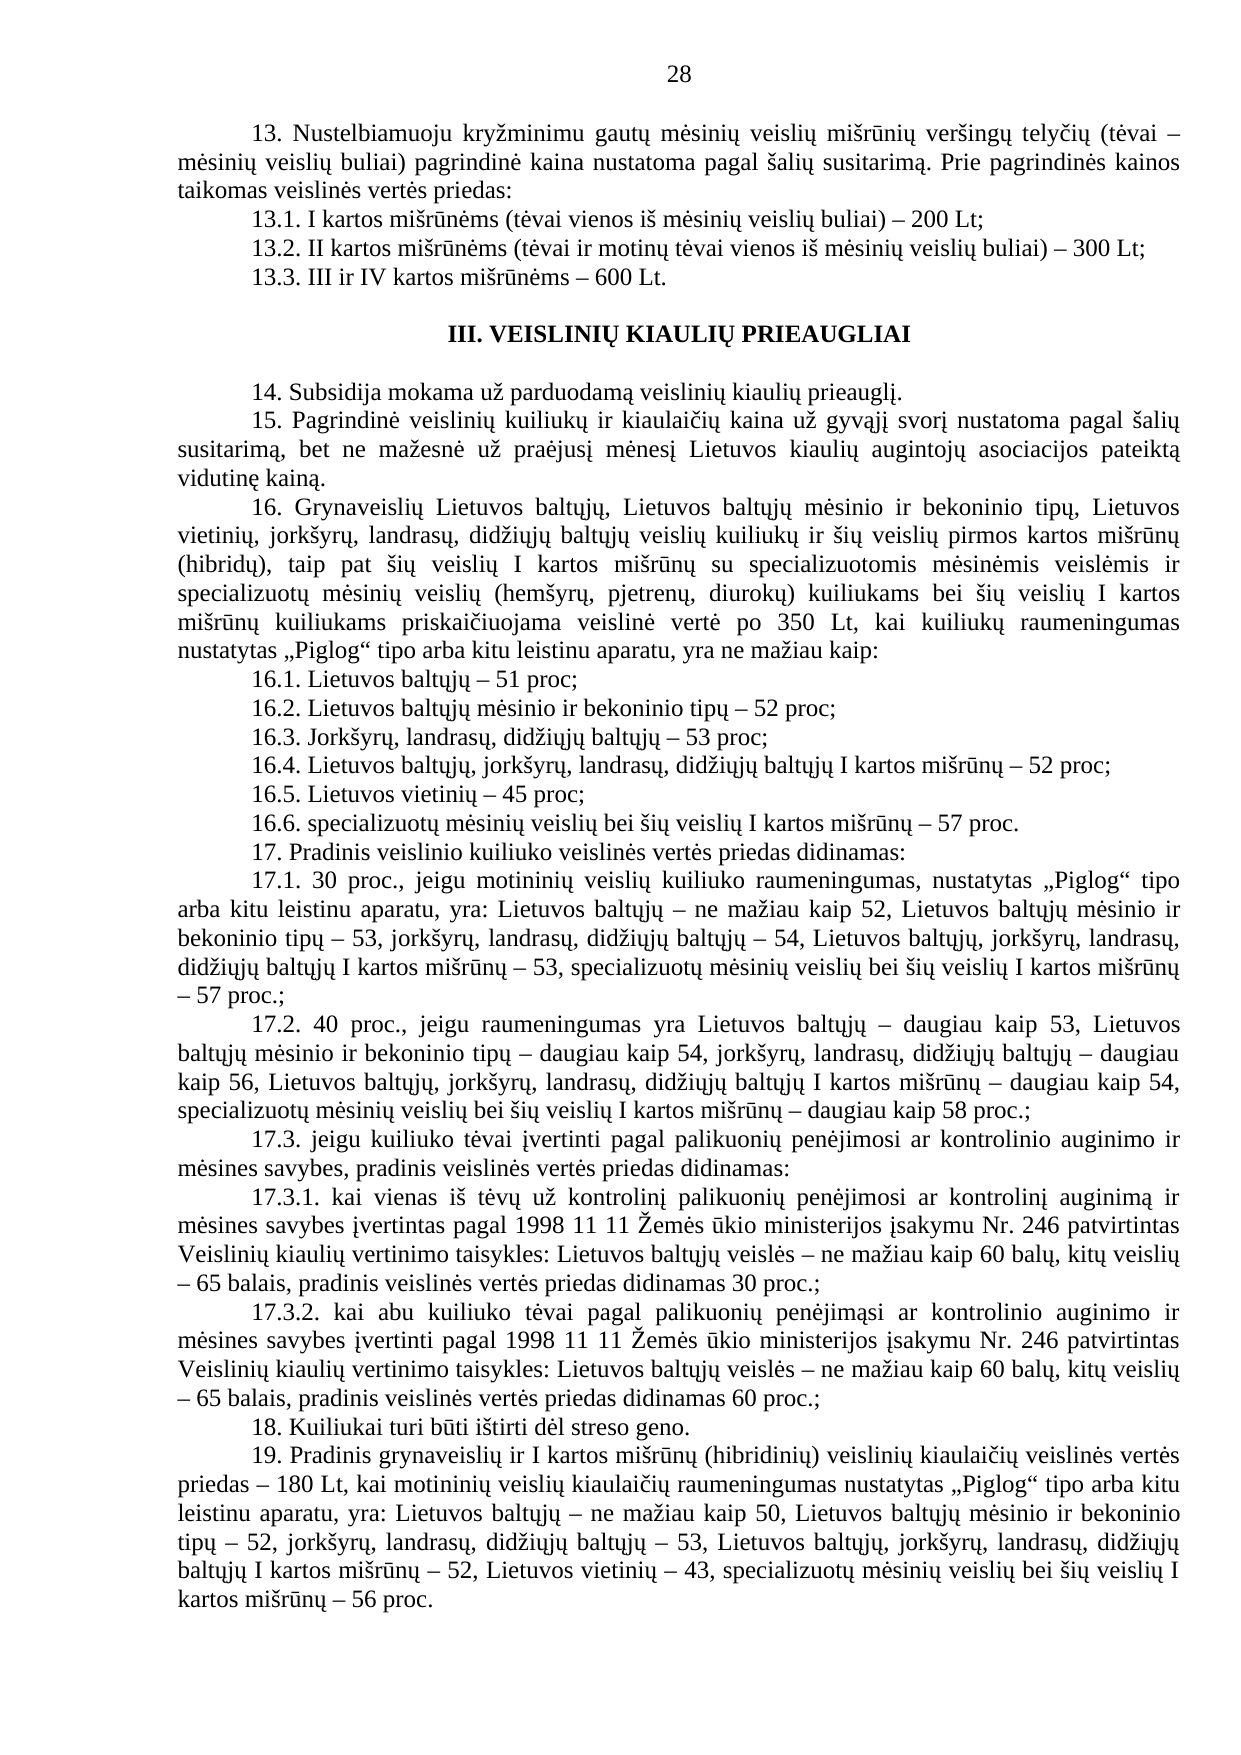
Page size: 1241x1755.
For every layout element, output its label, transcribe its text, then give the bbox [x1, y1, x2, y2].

text 14. Subsidija mokama už parduodamą veislinių kiaulių prieauglį. [177, 377, 1181, 406]
text 17.3.2. kai abu kuiliuko tėvai pagal palikuonių penėjimąsi ar kontrolinio auginimo ir mėsines savybes įvertinti pagal 1998 11 11 Žemės ūkio ministerijos įsakymu Nr. 246 patvirtintas Veislinių kiaulių vertinimo taisykles: Lietuvos baltųjų veislės – ne mažiau kaip 60 balų, kitų veislių – 65 balais, pradinis veislinės vertės priedas didinamas 60 proc.; [177, 1297, 1181, 1412]
text 16.4. Lietuvos baltųjų, jorkšyrų, landrasų, didžiųjų baltųjų I kartos mišrūnų – 52 proc; [177, 751, 1181, 779]
text 16.2. Lietuvos baltųjų mėsinio ir bekoninio tipų – 52 proc; [177, 693, 1181, 722]
text III. VEISLINIŲ KIAULIŲ PRIEAUGLIAI [177, 319, 1181, 348]
text 19. Pradinis grynaveislių ir I kartos mišrūnų (hibridinių) veislinių kiaulaičių veislinės vertės priedas – 180 Lt, kai motininių veislių kiaulaičių raumeningumas nustatytas „Piglog“ tipo arba kitu leistinu aparatu, yra: Lietuvos baltųjų – ne mažiau kaip 50, Lietuvos baltųjų mėsinio ir bekoninio tipų – 52, jorkšyrų, landrasų, didžiųjų baltųjų – 53, Lietuvos baltųjų, jorkšyrų, landrasų, didžiųjų baltųjų I kartos mišrūnų – 52, Lietuvos vietinių – 43, specializuotų mėsinių veislių bei šių veislių I kartos mišrūnų – 56 proc. [177, 1441, 1181, 1613]
text 16.5. Lietuvos vietinių – 45 proc; [177, 779, 1181, 808]
text 17.2. 40 proc., jeigu raumeningumas yra Lietuvos baltųjų – daugiau kaip 53, Lietuvos baltųjų mėsinio ir bekoninio tipų – daugiau kaip 54, jorkšyrų, landrasų, didžiųjų baltųjų – daugiau kaip 56, Lietuvos baltųjų, jorkšyrų, landrasų, didžiųjų baltųjų I kartos mišrūnų – daugiau kaip 54, specializuotų mėsinių veislių bei šių veislių I kartos mišrūnų – daugiau kaip 58 proc.; [177, 1009, 1181, 1124]
text 16.1. Lietuvos baltųjų – 51 proc; [177, 664, 1181, 693]
text 16. Grynaveislių Lietuvos baltųjų, Lietuvos baltųjų mėsinio ir bekoninio tipų, Lietuvos vietinių, jorkšyrų, landrasų, didžiųjų baltųjų veislių kuiliukų ir šių veislių pirmos kartos mišrūnų (hibridų), taip pat šių veislių I kartos mišrūnų su specializuotomis mėsinėmis veislėmis ir specializuotų mėsinių veislių (hemšyrų, pjetrenų, diurokų) kuiliukams bei šių veislių I kartos mišrūnų kuiliukams priskaičiuojama veislinė vertė po 350 Lt, kai kuiliukų raumeningumas nustatytas „Piglog“ tipo arba kitu leistinu aparatu, yra ne mažiau kaip: [177, 492, 1181, 664]
text 17.3.1. kai vienas iš tėvų už kontrolinį palikuonių penėjimosi ar kontrolinį auginimą ir mėsines savybes įvertintas pagal 1998 11 11 Žemės ūkio ministerijos įsakymu Nr. 246 patvirtintas Veislinių kiaulių vertinimo taisykles: Lietuvos baltųjų veislės – ne mažiau kaip 60 balų, kitų veislių – 65 balais, pradinis veislinės vertės priedas didinamas 30 proc.; [177, 1182, 1181, 1297]
text 16.3. Jorkšyrų, landrasų, didžiųjų baltųjų – 53 proc; [177, 722, 1181, 751]
text 17.3. jeigu kuiliuko tėvai įvertinti pagal palikuonių penėjimosi ar kontrolinio auginimo ir mėsines savybes, pradinis veislinės vertės priedas didinamas: [177, 1124, 1181, 1182]
text 17. Pradinis veislinio kuiliuko veislinės vertės priedas didinamas: [177, 837, 1181, 866]
text 13.2. II kartos mišrūnėms (tėvai ir motinų tėvai vienos iš mėsinių veislių buliai) – 300 Lt; [177, 233, 1181, 262]
text 15. Pagrindinė veislinių kuiliukų ir kiaulaičių kaina už gyvąjį svorį nustatoma pagal šalių susitarimą, bet ne mažesnė už praėjusį mėnesį Lietuvos kiaulių augintojų asociacijos pateiktą vidutinę kainą. [177, 406, 1181, 492]
text 18. Kuiliukai turi būti ištirti dėl streso geno. [177, 1412, 1181, 1441]
text 16.6. specializuotų mėsinių veislių bei šių veislių I kartos mišrūnų – 57 proc. [177, 808, 1181, 837]
text 17.1. 30 proc., jeigu motininių veislių kuiliuko raumeningumas, nustatytas „Piglog“ tipo arba kitu leistinu aparatu, yra: Lietuvos baltųjų – ne mažiau kaip 52, Lietuvos baltųjų mėsinio ir bekoninio tipų – 53, jorkšyrų, landrasų, didžiųjų baltųjų – 54, Lietuvos baltųjų, jorkšyrų, landrasų, didžiųjų baltųjų I kartos mišrūnų – 53, specializuotų mėsinių veislių bei šių veislių I kartos mišrūnų – 57 proc.; [177, 866, 1181, 1009]
text 13.3. III ir IV kartos mišrūnėms – 600 Lt. [177, 262, 1181, 291]
text 13.1. I kartos mišrūnėms (tėvai vienos iš mėsinių veislių buliai) – 200 Lt; [177, 204, 1181, 233]
text 13. Nustelbiamuoju kryžminimu gautų mėsinių veislių mišrūnių veršingų telyčių (tėvai – mėsinių veislių buliai) pagrindinė kaina nustatoma pagal šalių susitarimą. Prie pagrindinės kainos taikomas veislinės vertės priedas: [177, 118, 1181, 204]
